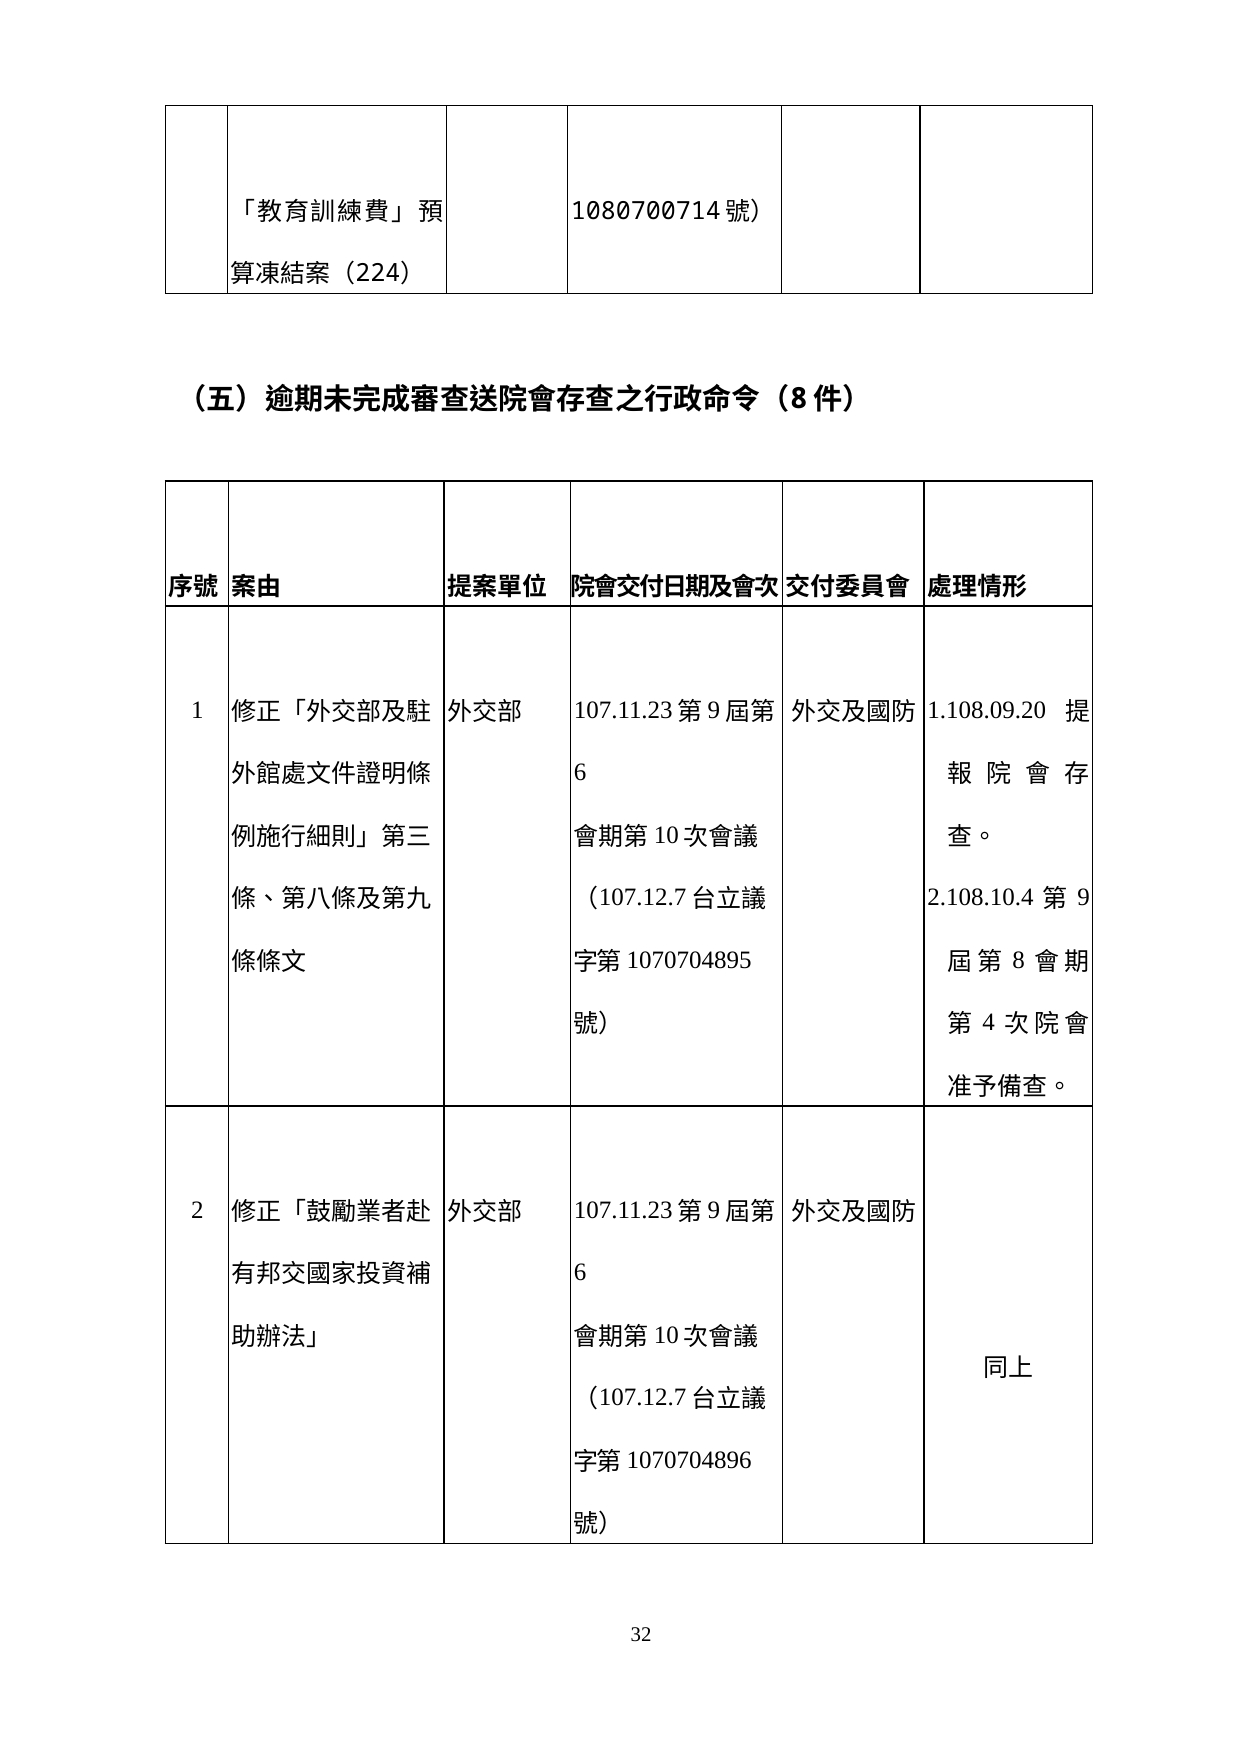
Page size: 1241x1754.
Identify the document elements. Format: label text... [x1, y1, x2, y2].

table_header 序號 [166, 482, 228, 605]
table_header 處理情形 [925, 482, 1092, 605]
table_cell 「教育訓練費」預算凍結案（224） [228, 106, 446, 293]
table_cell 外交部 [445, 1107, 570, 1543]
table_cell [921, 106, 1092, 293]
table_cell [166, 106, 227, 293]
table_cell 1 [166, 607, 228, 1105]
table_header 院會交付日期及會次 [571, 482, 782, 605]
table_cell 1080700714號） [568, 106, 781, 293]
table_cell 同上 [925, 1107, 1092, 1543]
table_header 提案單位 [445, 482, 570, 605]
table_cell [447, 106, 567, 293]
table_cell 1.108.09.20提報院會存查。 2.108.10.4第9屆第8會期第4次院會准予備查。 [925, 607, 1092, 1105]
table_cell 外交及國防 [783, 1107, 923, 1543]
table_cell 修正「鼓勵業者赴有邦交國家投資補助辦法」 [229, 1107, 443, 1543]
table_cell 修正「外交部及駐外館處文件證明條例施行細則」第三條、第八條及第九條條文 [229, 607, 443, 1105]
table_header 案由 [229, 482, 443, 605]
table_cell 外交部 [445, 607, 570, 1105]
table_cell 107.11.23第9屆第6 會期第10次會議 （107.12.7台立議 字第1070704896號） [571, 1107, 782, 1543]
table_cell 107.11.23第9屆第6 會期第10次會議 （107.12.7台立議 字第1070704895號） [571, 607, 782, 1105]
table_cell 外交及國防 [783, 607, 923, 1105]
table_cell [782, 106, 919, 293]
text （五）逾期未完成審查送院會存查之行政命令（8件） [177, 355, 1104, 418]
table_cell 2 [166, 1107, 228, 1543]
table_header 交付委員會 [783, 482, 923, 605]
